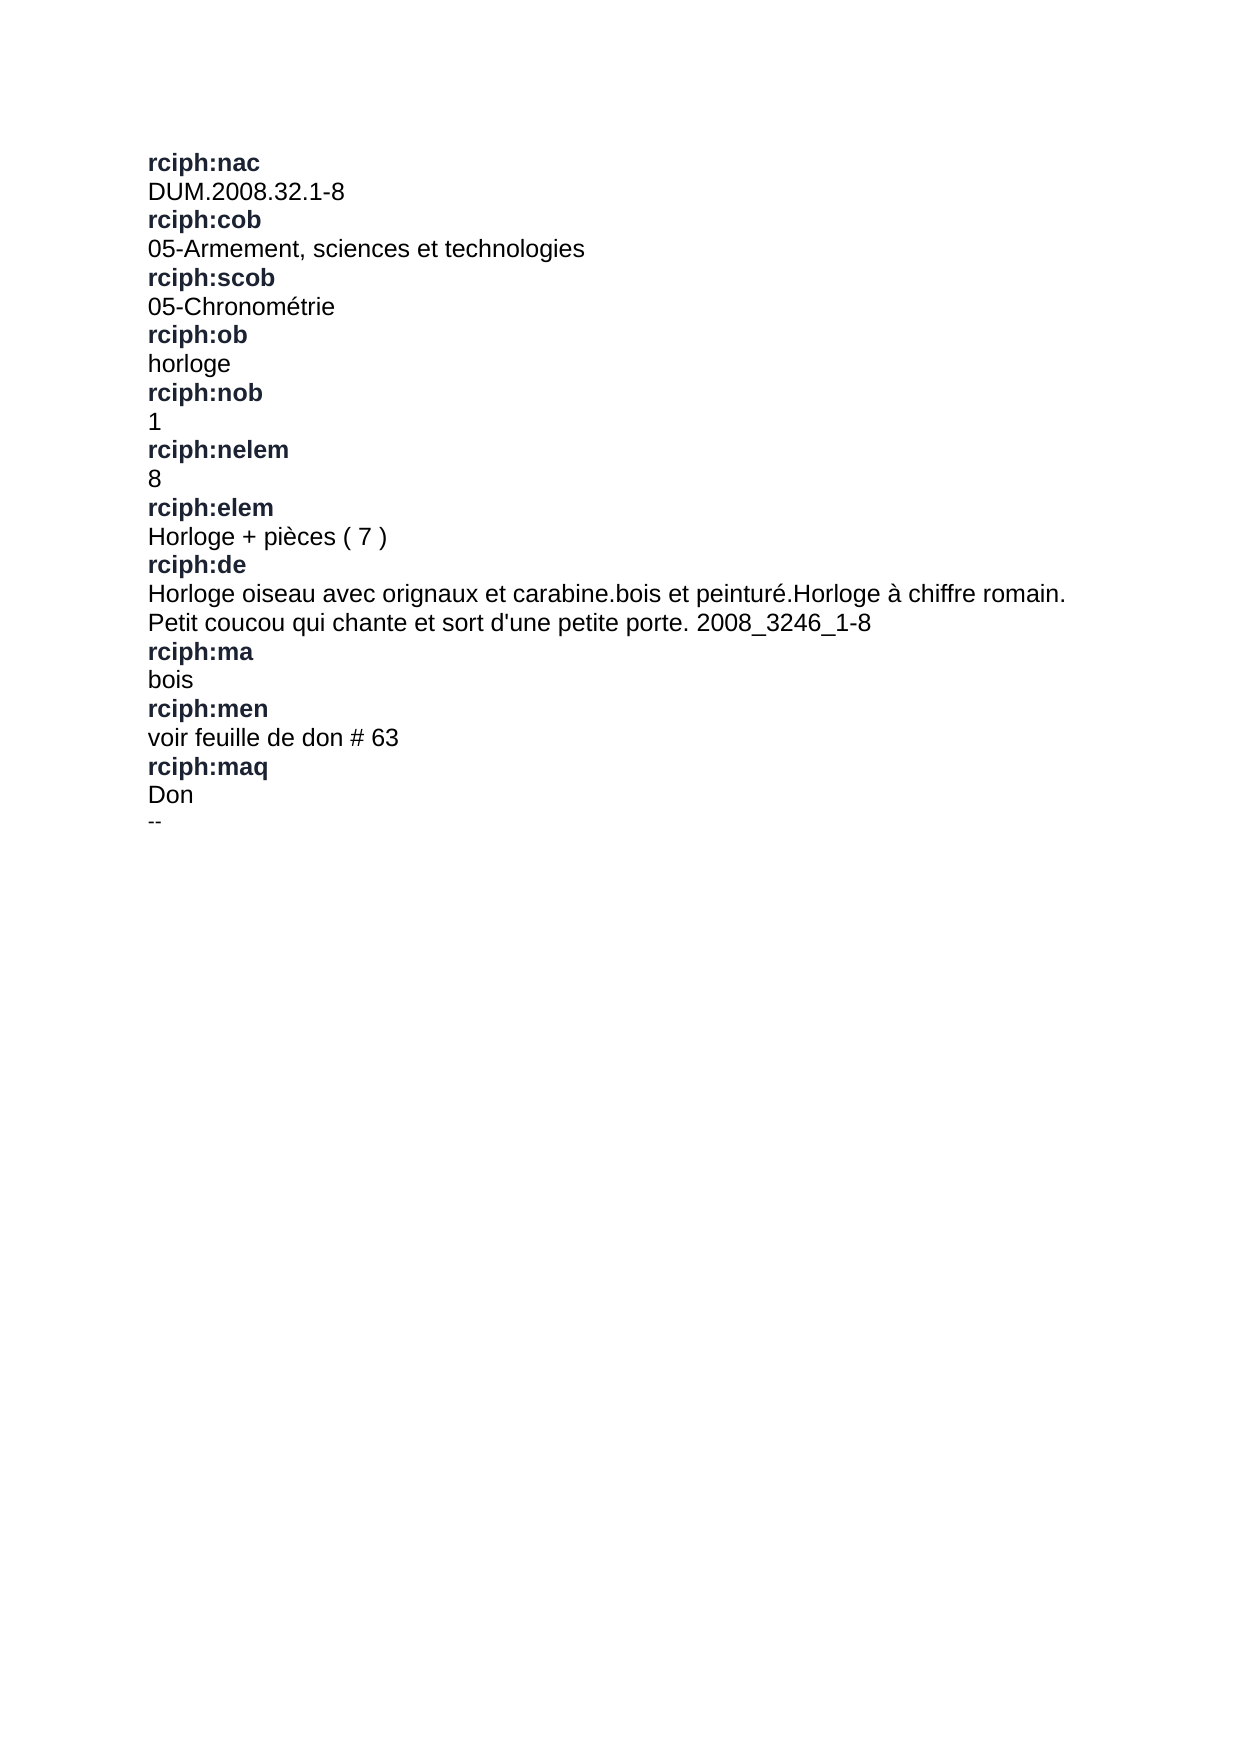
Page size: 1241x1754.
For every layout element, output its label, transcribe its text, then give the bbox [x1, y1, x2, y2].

text DUM.2008.32.1-8 [148, 176, 1092, 205]
text rciph:elem [148, 493, 1092, 521]
text Horloge oiseau avec orignaux et carabine.bois et peinturé.Horloge à chiffre romain. Petit coucou qui chante et sort d'une petite porte. 2008_3246_1-8 [148, 579, 1092, 636]
text rciph:nac [148, 148, 1092, 176]
text rciph:maq [148, 751, 1092, 780]
text horloge [148, 349, 1092, 378]
text bois [148, 665, 1092, 694]
text 05-Chronométrie [148, 291, 1092, 320]
text 1 [148, 406, 1092, 435]
text 05-Armement, sciences et technologies [148, 234, 1092, 263]
text voir feuille de don # 63 [148, 723, 1092, 751]
text rciph:nelem [148, 435, 1092, 464]
text rciph:cob [148, 205, 1092, 234]
text rciph:ob [148, 320, 1092, 349]
text -- [148, 809, 1092, 833]
text Don [148, 780, 1092, 809]
text rciph:de [148, 550, 1092, 579]
text rciph:scob [148, 263, 1092, 291]
text rciph:men [148, 694, 1092, 723]
text 8 [148, 464, 1092, 493]
text Horloge + pièces ( 7 ) [148, 521, 1092, 550]
text rciph:nob [148, 378, 1092, 406]
text rciph:ma [148, 636, 1092, 665]
